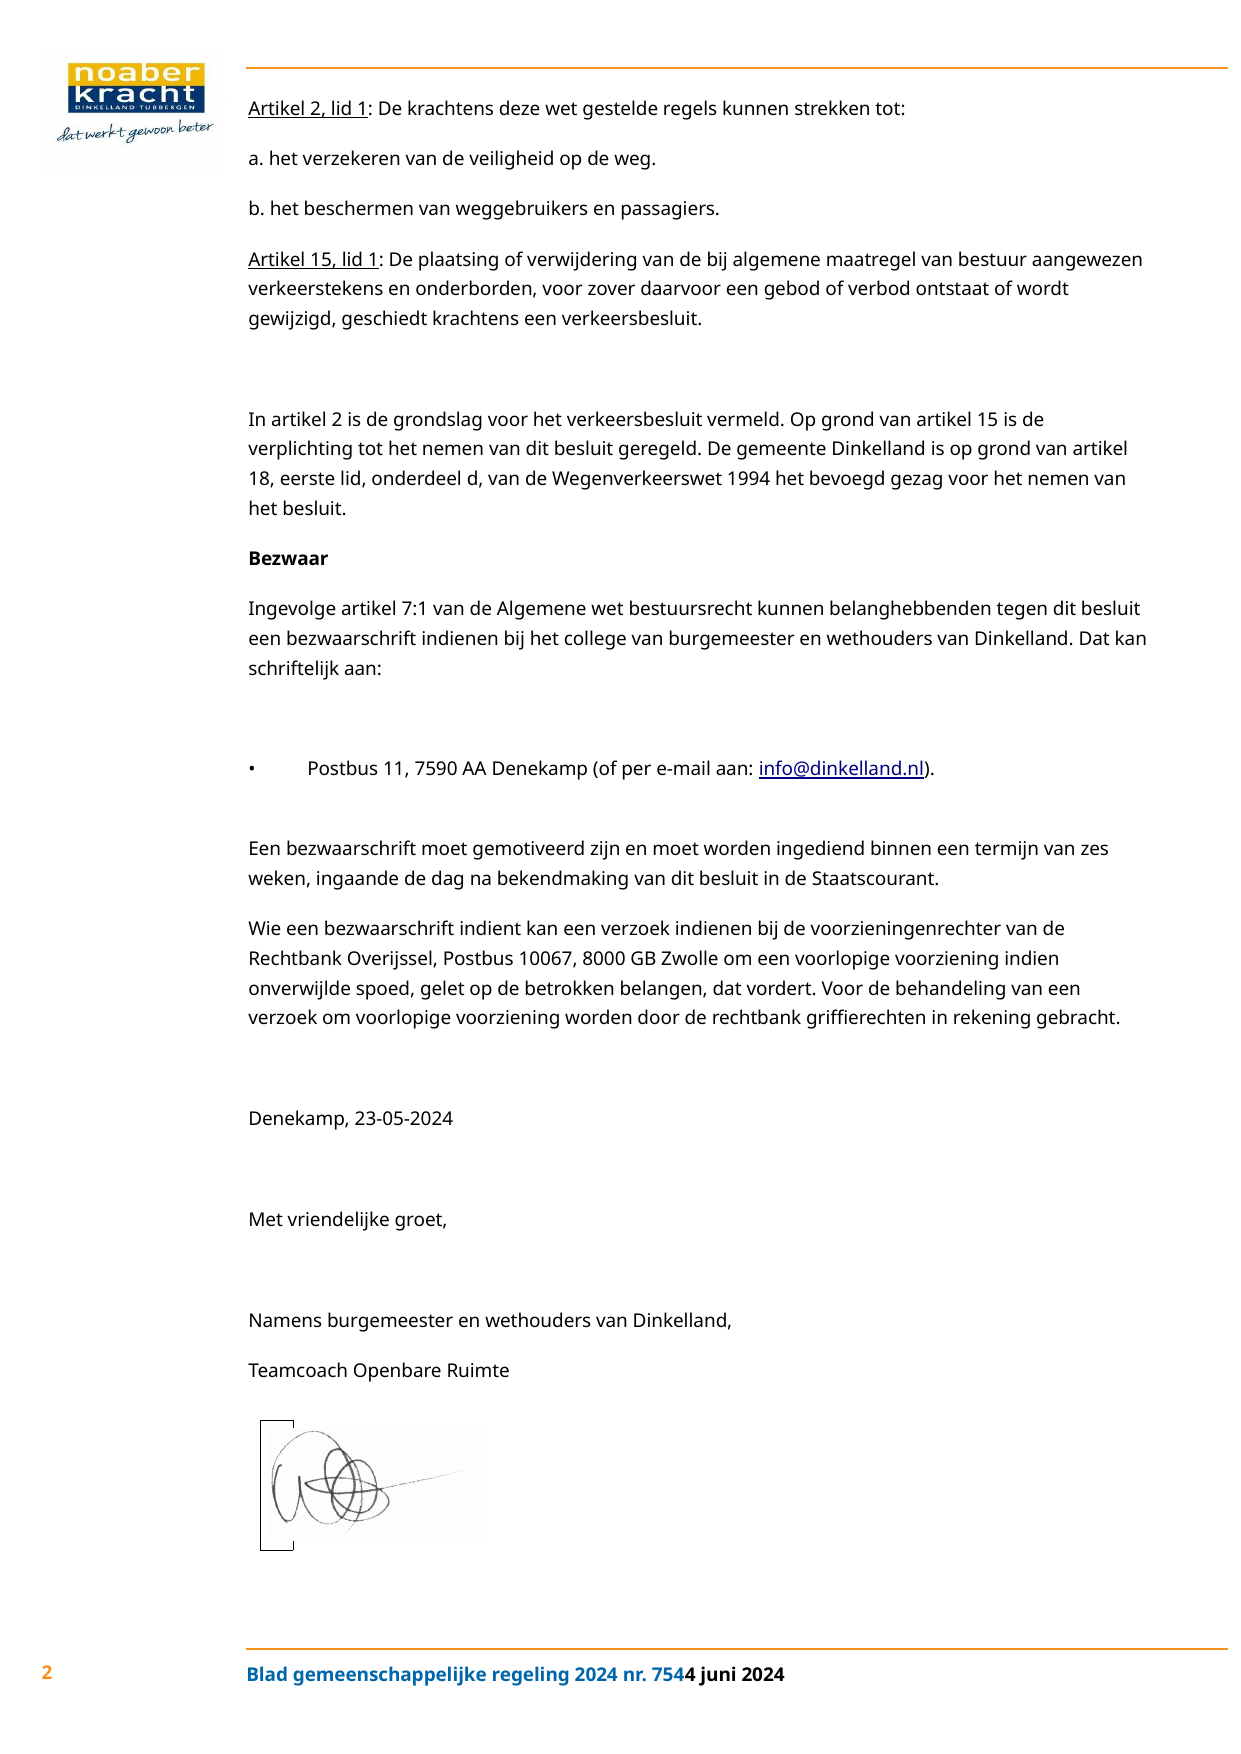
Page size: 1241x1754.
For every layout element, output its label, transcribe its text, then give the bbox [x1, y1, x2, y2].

picture [268, 1428, 483, 1541]
text Teamcoach Openbare Ruimte [248, 1357, 1152, 1383]
text Artikel 2, lid 1: De krachtens deze wet gestelde regels kunnen strekken tot: [248, 95, 1152, 121]
text Ingevolge artikel 7:1 van de Algemene wet bestuursrecht kunnen belanghebbenden tegen dit besluit een bezwaarschrift indienen bij het college van burgemeester en wethouders van Dinkelland. Dat kan schriftelijk aan: [248, 596, 1152, 681]
text Artikel 15, lid 1: De plaatsing of verwijdering van de bij algemene maatregel van bestuur aangewezen verkeerstekens en onderborden, voor zover daarvoor een gebod of verbod ontstaat of wordt gewijzigd, geschiedt krachtens een verkeersbesluit. [248, 246, 1152, 331]
text Namens burgemeester en wethouders van Dinkelland, [248, 1307, 1152, 1333]
text Denekamp, 23-05-2024 [248, 1105, 1152, 1131]
text b. het beschermen van weggebruikers en passagiers. [248, 196, 1152, 221]
text a. het verzekeren van de veiligheid op de weg. [248, 145, 1152, 171]
picture [41, 47, 231, 172]
text Met vriendelijke groet, [248, 1206, 1152, 1232]
list Postbus 11, 7590 AA Denekamp (of per e-mail aan: info@dinkelland.nl). [248, 756, 1152, 781]
text Bezwaar [248, 545, 1152, 571]
text Een bezwaarschrift moet gemotiveerd zijn en moet worden ingediend binnen een termijn van zes weken, ingaande de dag na bekendmaking van dit besluit in de Staatscourant. [248, 836, 1152, 891]
text In artikel 2 is de grondslag voor het verkeersbesluit vermeld. Op grond van artikel 15 is de verplichting tot het nemen van dit besluit geregeld. De gemeente Dinkelland is op grond van artikel 18, eerste lid, onderdeel d, van de Wegenverkeerswet 1994 het bevoegd gezag voor het nemen van het besluit. [248, 406, 1152, 521]
text Wie een bezwaarschrift indient kan een verzoek indienen bij de voorzieningenrechter van de Rechtbank Overijssel, Postbus 10067, 8000 GB Zwolle om een voorlopige voorziening indien onverwijlde spoed, gelet op de betrokken belangen, dat vordert. Voor de behandeling van een verzoek om voorlopige voorziening worden door de rechtbank griffierechten in rekening gebracht. [248, 916, 1152, 1030]
